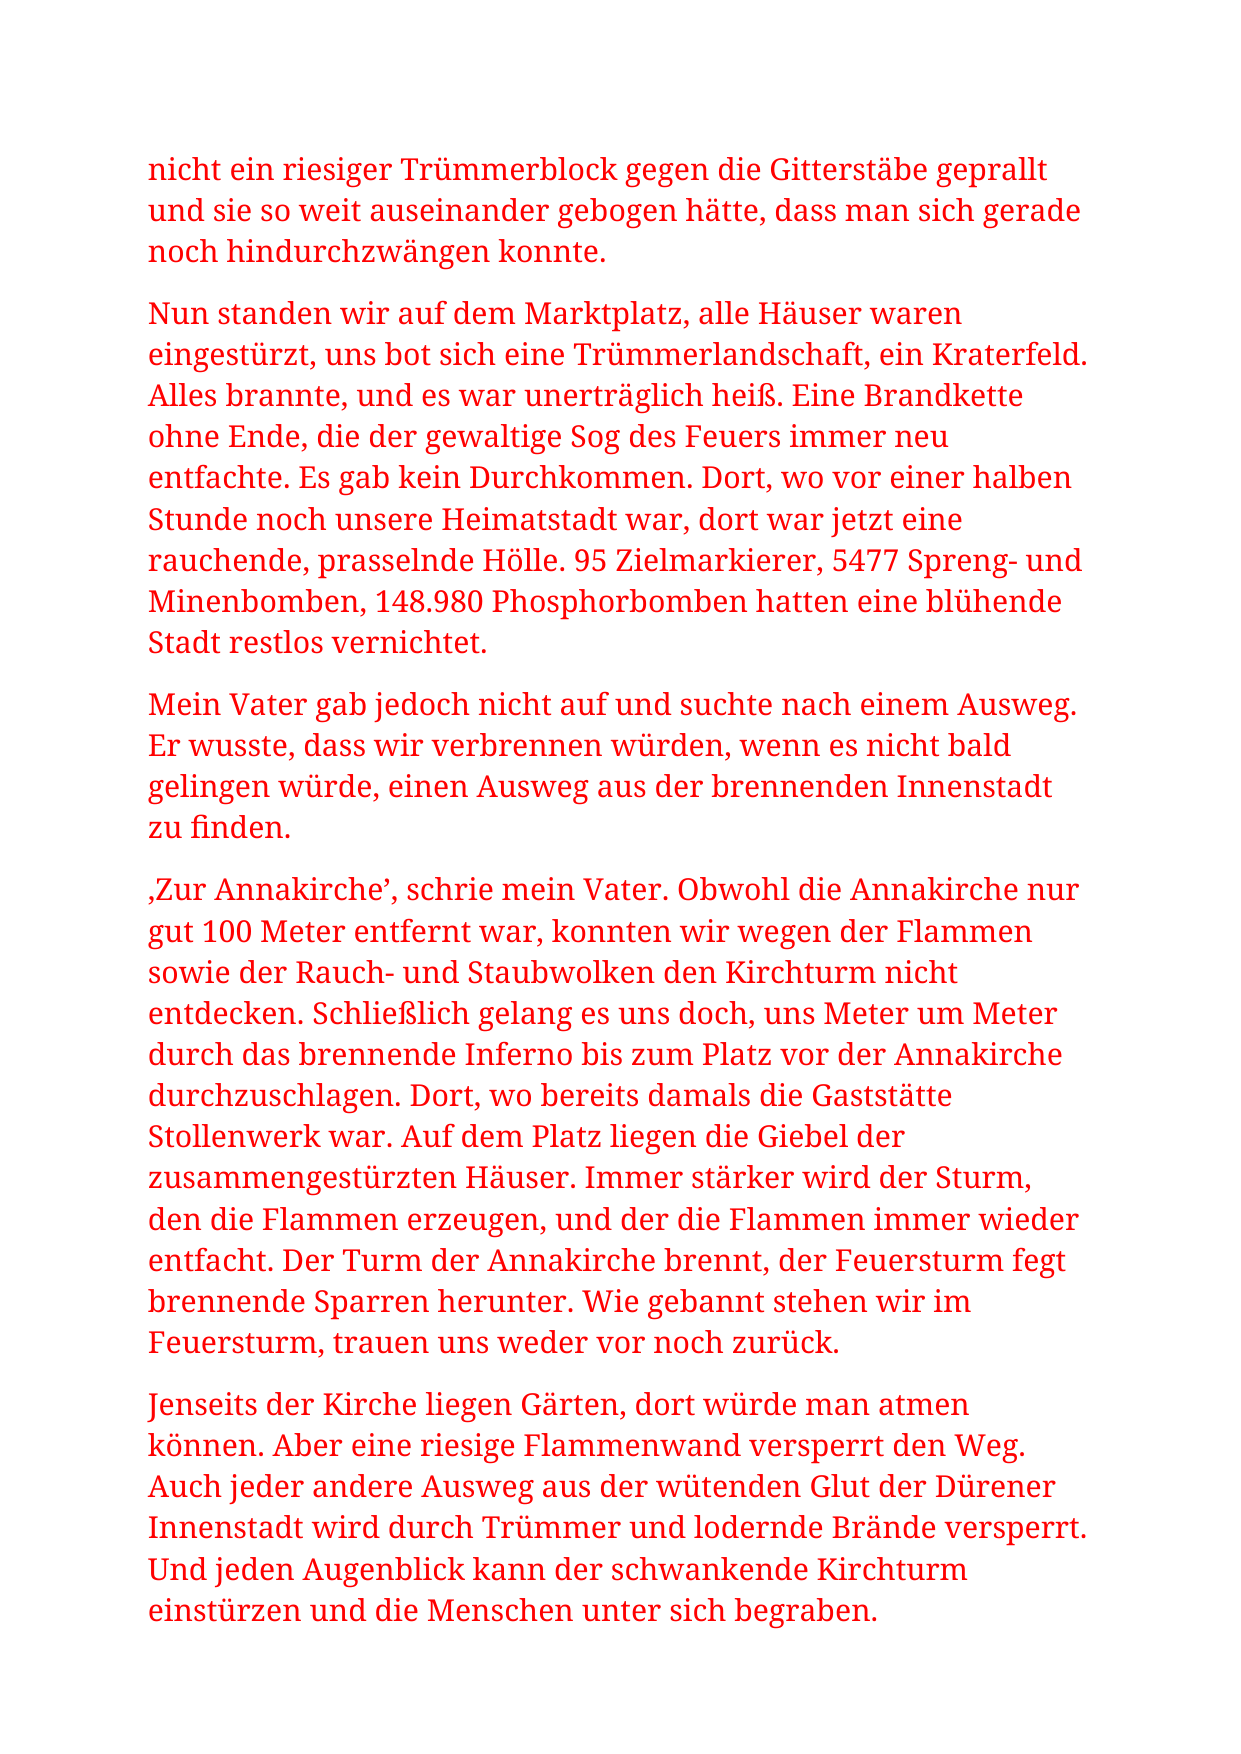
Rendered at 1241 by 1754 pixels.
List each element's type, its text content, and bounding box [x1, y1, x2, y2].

text Nun standen wir auf dem Marktplatz, alle Häuser waren eingestürzt, uns bot sich eine Trümmerlandschaft, ein Kraterfeld. Alles brannte, und es war unerträglich heiß. Eine Brandkette ohne Ende, die der gewaltige Sog des Feuers immer neu entfachte. Es gab kein Durchkommen. Dort, wo vor einer halben Stunde noch unsere Heimatstadt war, dort war jetzt eine rauchende, prasselnde Hölle. 95 Zielmarkierer, 5477 Spreng- und Minenbomben, 148.980 Phosphorbomben hatten eine blühende Stadt restlos vernichtet. [148, 292, 1092, 662]
text Mein Vater gab jedoch nicht auf und suchte nach einem Ausweg. Er wusste, dass wir verbrennen würden, wenn es nicht bald gelingen würde, einen Ausweg aus der brennenden Innenstadt zu finden. [148, 683, 1092, 848]
text ‚Zur Annakirche’, schrie mein Vater. Obwohl die Annakirche nur gut 100 Meter entfernt war, konnten wir wegen der Flammen sowie der Rauch- und Staubwolken den Kirchturm nicht entdecken. Schließlich gelang es uns doch, uns Meter um Meter durch das brennende Inferno bis zum Platz vor der Annakirche durchzuschlagen. Dort, wo bereits damals die Gaststätte Stollenwerk war. Auf dem Platz liegen die Giebel der zusammengestürzten Häuser. Immer stärker wird der Sturm, den die Flammen erzeugen, und der die Flammen immer wieder entfacht. Der Turm der Annakirche brennt, der Feuersturm fegt brennende Sparren herunter. Wie gebannt stehen wir im Feuersturm, trauen uns weder vor noch zurück. [148, 868, 1092, 1362]
text nicht ein riesiger Trümmerblock gegen die Gitterstäbe geprallt und sie so weit auseinander gebogen hätte, dass man sich gerade noch hindurchzwängen konnte. [148, 148, 1092, 271]
text Jenseits der Kirche liegen Gärten, dort würde man atmen können. Aber eine riesige Flammenwand versperrt den Weg. Auch jeder andere Ausweg aus der wütenden Glut der Dürener Innenstadt wird durch Trümmer und lodernde Brände versperrt. Und jeden Augenblick kann der schwankende Kirchturm einstürzen und die Menschen unter sich begraben. [148, 1383, 1092, 1630]
